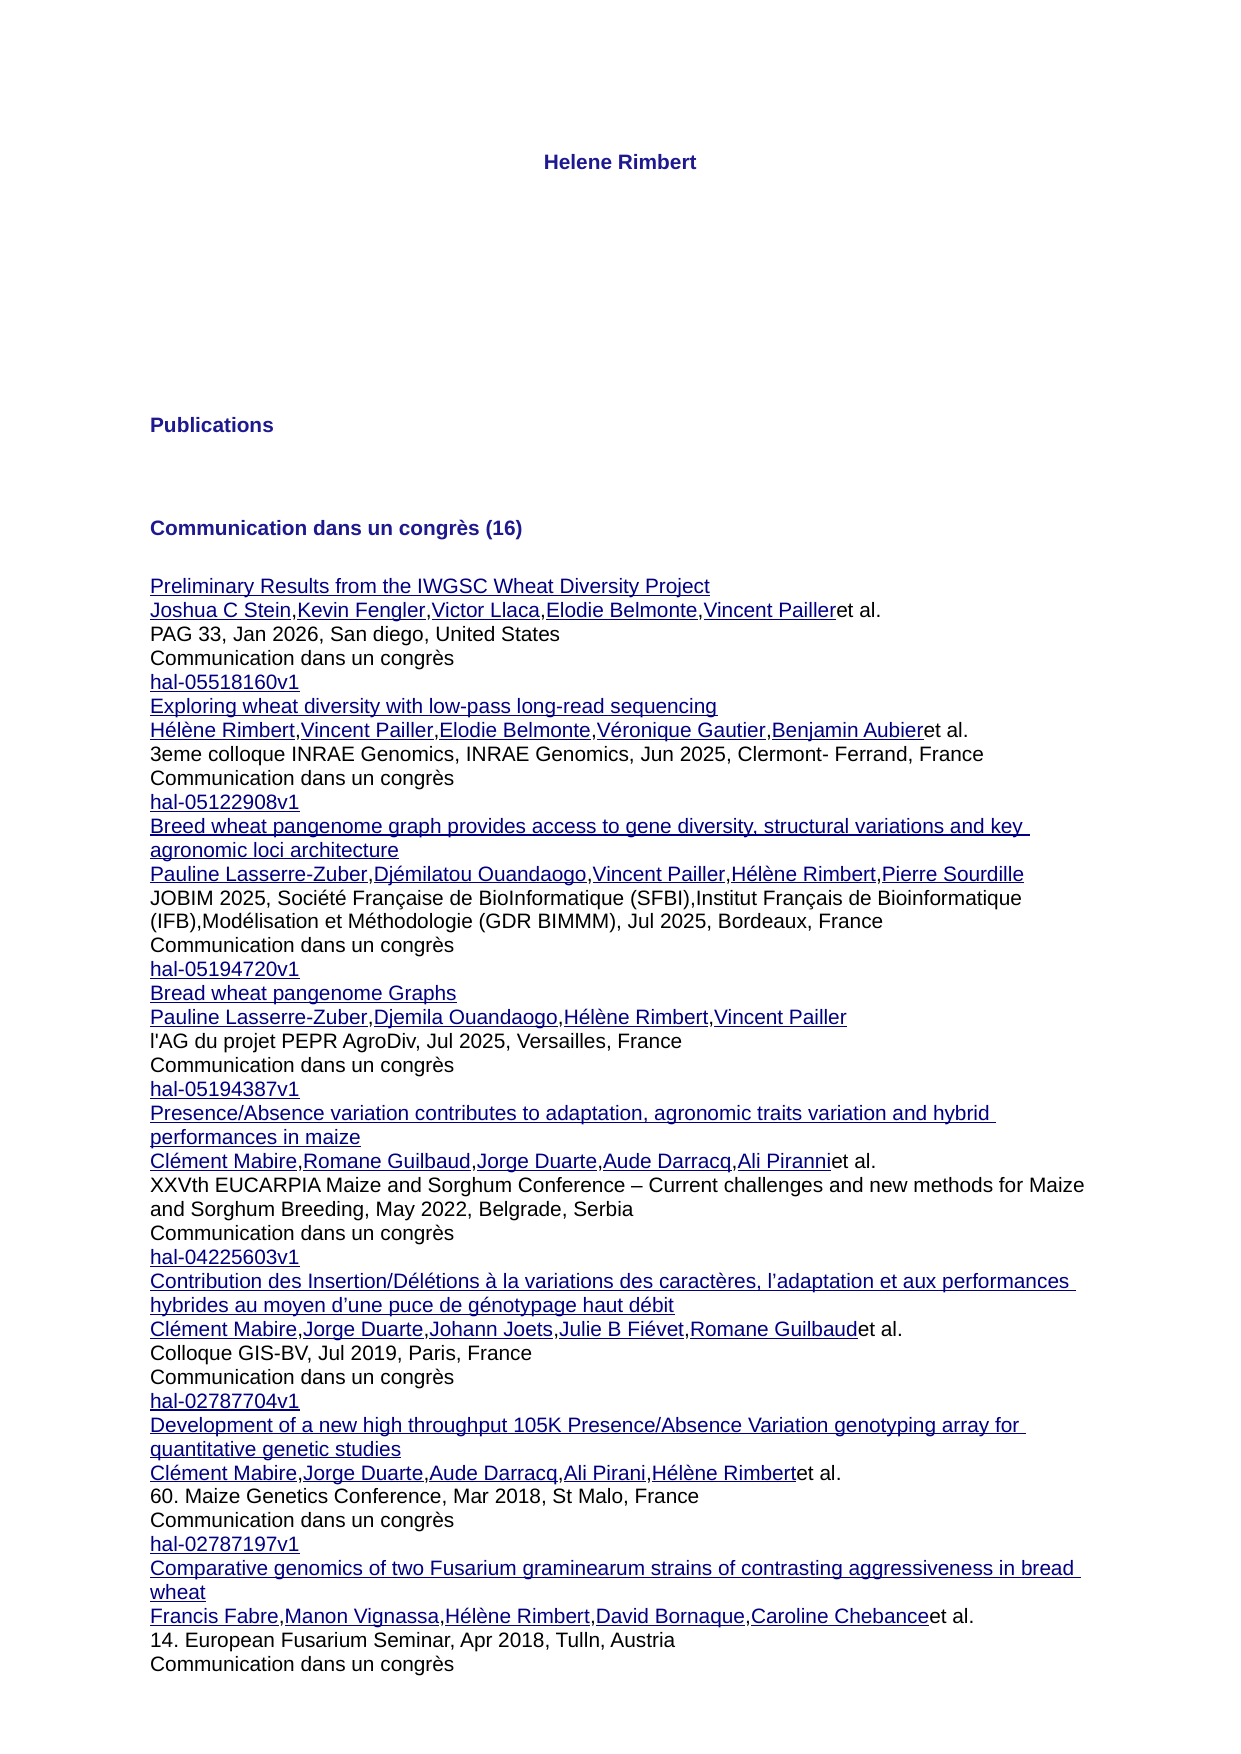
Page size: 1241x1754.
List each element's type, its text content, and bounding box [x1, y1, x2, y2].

table_cell Development of a new high throughput 105K Presence/Absence Variation genotyping array for quantitative genetic studies Clément Mabire,Jorge Duarte,Aude Darracq,Ali Pirani,Hélène Rimbertet al. 60. Maize Genetics Conference, Mar 2018, St Malo, France Communication dans un congrès hal-02787197v1 [150, 1413, 1090, 1556]
table_cell Exploring wheat diversity with low-pass long-read sequencing Hélène Rimbert,Vincent Pailler,Elodie Belmonte,Véronique Gautier,Benjamin Aubieret al. 3eme colloque INRAE Genomics, INRAE Genomics, Jun 2025, Clermont- Ferrand, France Communication dans un congrès hal-05122908v1 [150, 694, 1090, 813]
table_cell Comparative genomics of two Fusarium graminearum strains of contrasting aggressiveness in bread wheat Francis Fabre,Manon Vignassa,Hélène Rimbert,David Bornaque,Caroline Chebanceet al. 14. European Fusarium Seminar, Apr 2018, Tulln, Austria Communication dans un congrès [150, 1556, 1090, 1676]
table_cell Bread wheat pangenome Graphs Pauline Lasserre-Zuber,Djemila Ouandaogo,Hélène Rimbert,Vincent Pailler l'AG du projet PEPR AgroDiv, Jul 2025, Versailles, France Communication dans un congrès hal-05194387v1 [150, 981, 1090, 1101]
table_cell Breed wheat pangenome graph provides access to gene diversity, structural variations and key agronomic loci architecture Pauline Lasserre-Zuber,Djémilatou Ouandaogo,Vincent Pailler,Hélène Rimbert,Pierre Sourdille JOBIM 2025, Société Française de BioInformatique (SFBI),Institut Français de Bioinformatique (IFB),Modélisation et Méthodologie (GDR BIMMM), Jul 2025, Bordeaux, France Communication dans un congrès hal-05194720v1 [150, 814, 1090, 981]
subtitle Publications [150, 412, 1090, 436]
table_cell Contribution des Insertion/Délétions à la variations des caractères, l’adaptation et aux performances hybrides au moyen d’une puce de génotypage haut débit Clément Mabire,Jorge Duarte,Johann Joets,Julie B Fiévet,Romane Guilbaudet al. Colloque GIS-BV, Jul 2019, Paris, France Communication dans un congrès hal-02787704v1 [150, 1269, 1090, 1412]
table_cell Presence/Absence variation contributes to adaptation, agronomic traits variation and hybrid performances in maize Clément Mabire,Romane Guilbaud,Jorge Duarte,Aude Darracq,Ali Piranniet al. XXVth EUCARPIA Maize and Sorghum Conference – Current challenges and new methods for Maize and Sorghum Breeding, May 2022, Belgrade, Serbia Communication dans un congrès hal-04225603v1 [150, 1101, 1090, 1269]
table_header Preliminary Results from the IWGSC Wheat Diversity Project Joshua C Stein,Kevin Fengler,Victor Llaca,Elodie Belmonte,Vincent Pailleret al. PAG 33, Jan 2026, San diego, United States Communication dans un congrès hal-05518160v1 [150, 574, 1090, 694]
subtitle Helene Rimbert [150, 150, 1090, 174]
subtitle Communication dans un congrès (16) [150, 516, 1090, 539]
